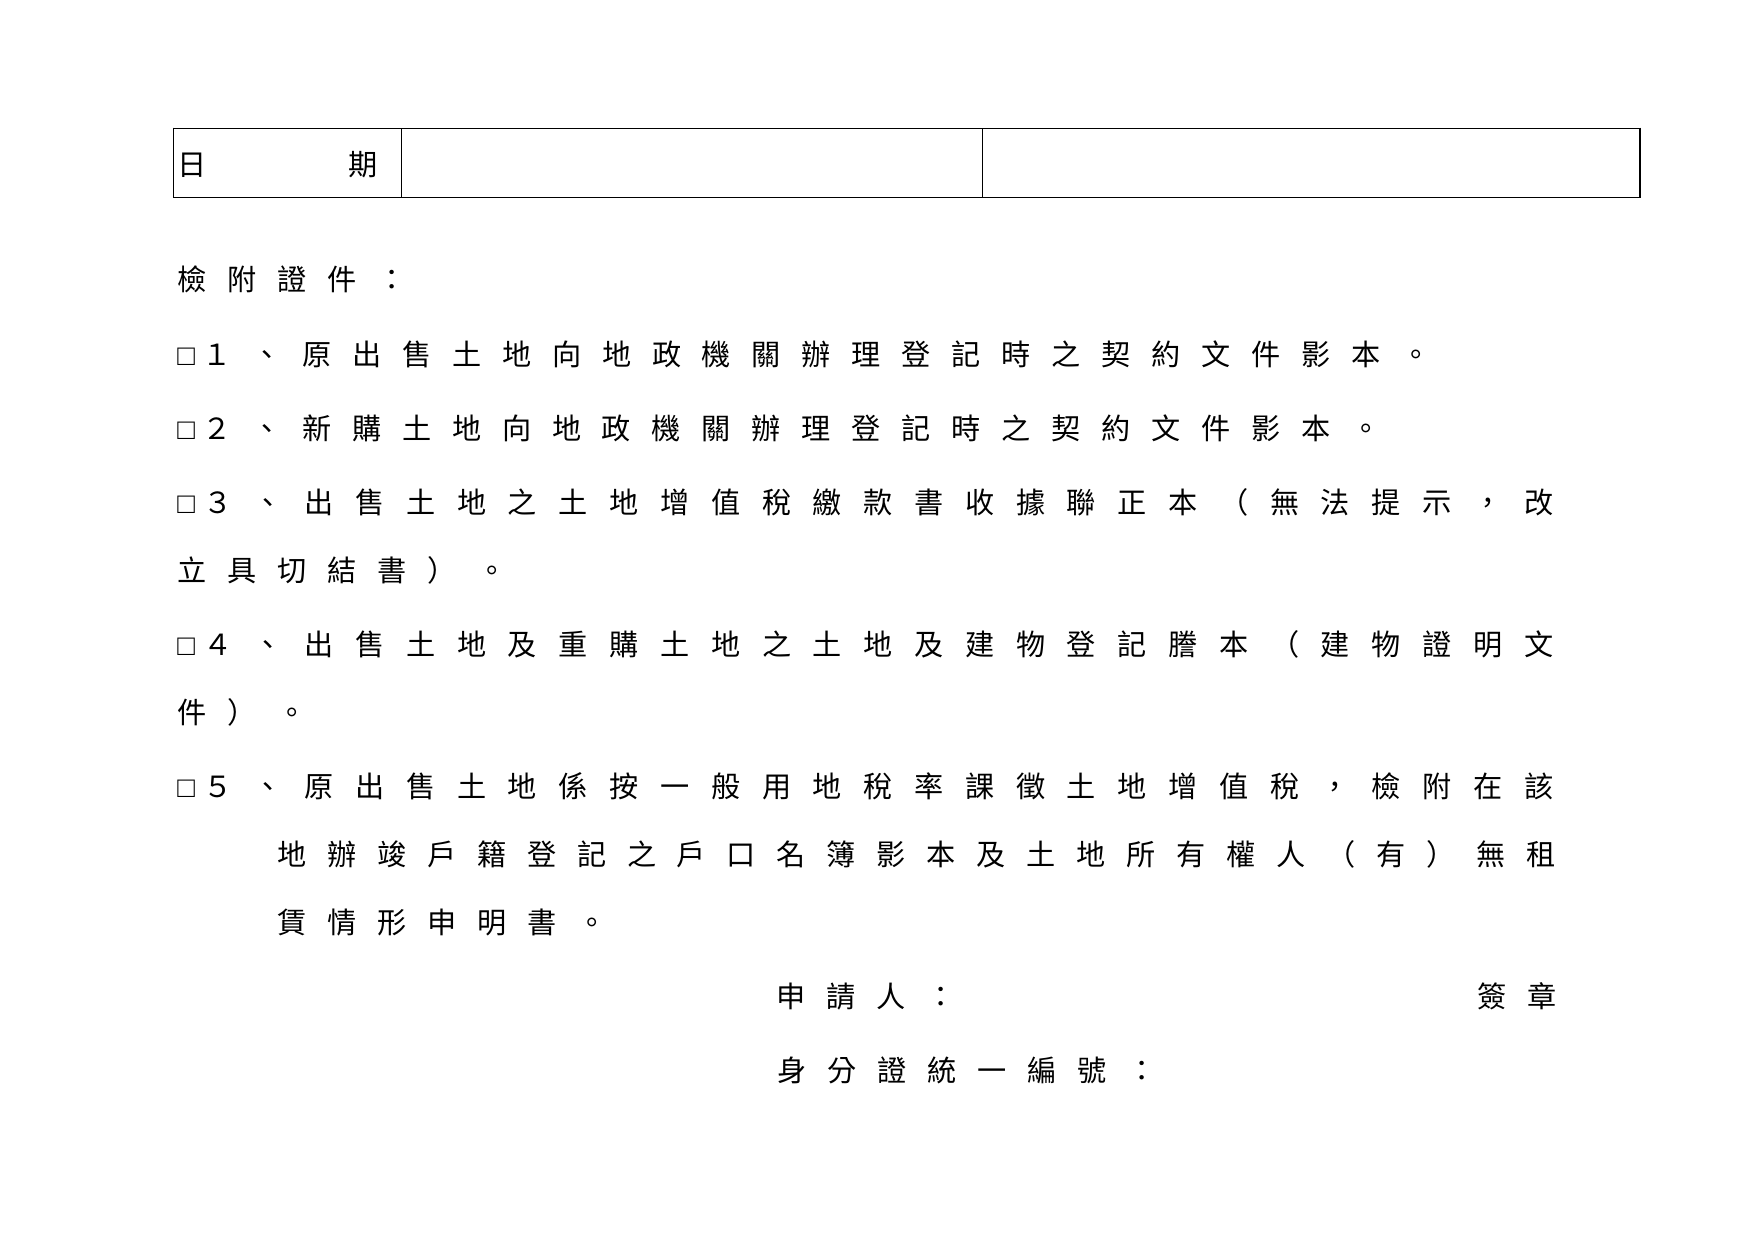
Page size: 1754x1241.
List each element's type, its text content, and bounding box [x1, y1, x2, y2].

text □４、出售土地及重購土地之土地及建物登記謄本（建物證明文件）。 [177, 609, 1577, 744]
table_cell [402, 129, 982, 197]
text 申請人： 簽章 [177, 961, 1577, 1029]
text □３、出售土地之土地增值稅繳款書收據聯正本（無法提示，改立具切結書）。 [177, 467, 1577, 602]
text 檢附證件： [177, 244, 1577, 312]
text 身分證統一編號： [177, 1035, 1577, 1103]
text □２、新購土地向地政機關辦理登記時之契約文件影本。 [177, 392, 1577, 460]
text □１、原出售土地向地政機關辦理登記時之契約文件影本。 [177, 318, 1577, 386]
table_cell 日期 [174, 129, 401, 197]
text □５、原出售土地係按一般用地稅率課徵土地增值稅，檢附在該地辦竣戶籍登記之戶口名簿影本及土地所有權人（有）無租賃情形申明書。 [177, 751, 1577, 954]
table_cell [983, 129, 1639, 197]
